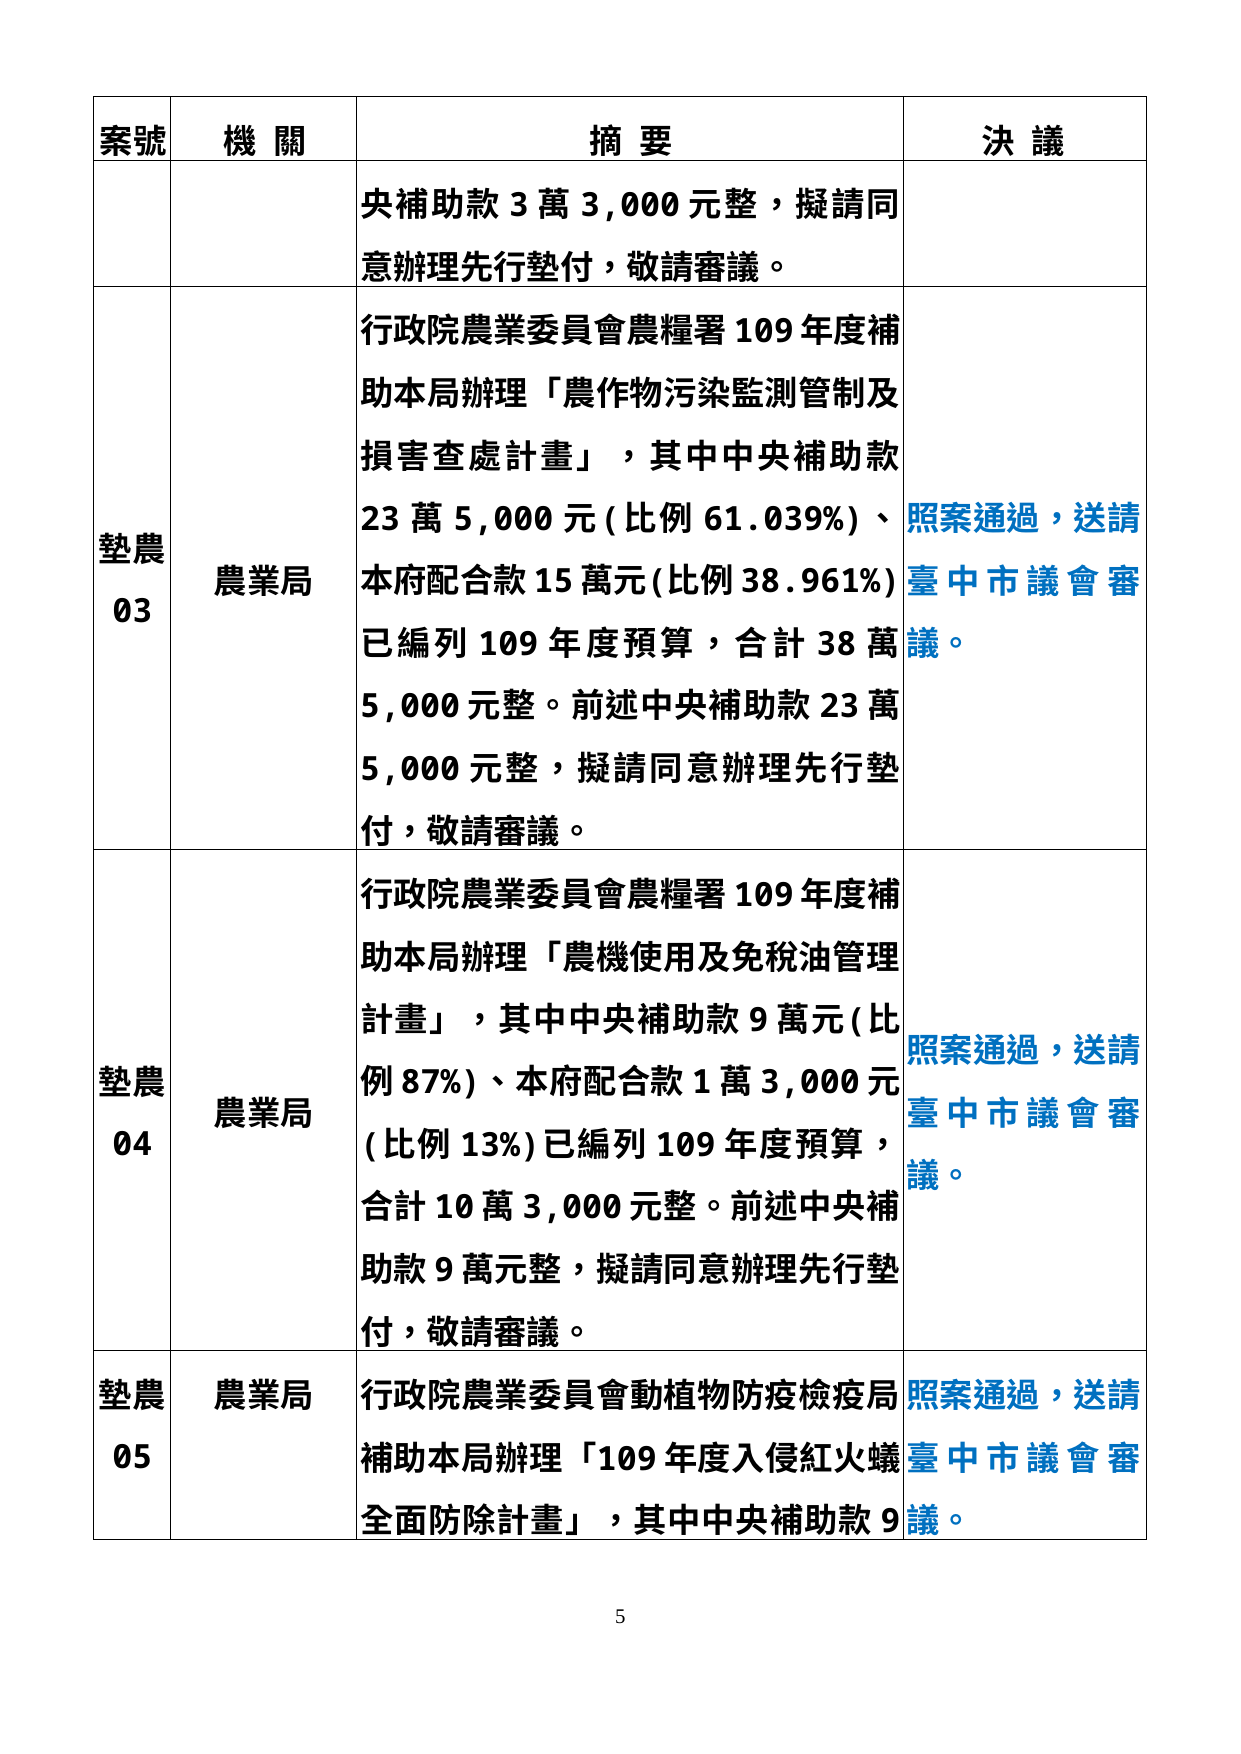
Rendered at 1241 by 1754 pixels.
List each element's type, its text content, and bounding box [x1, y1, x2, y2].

table_cell 行政院農業委員會農糧署109年度補助本局辦理「農機使用及免稅油管理計畫」，其中中央補助款9萬元(比例87%)、本府配合款1萬3,000元(比例13%)已編列109年度預算，合計10萬3,000元整。前述中央補助款9萬元整，擬請同意辦理先行墊付，敬請審議。 [357, 850, 903, 1350]
table_header 決 議 [904, 97, 1146, 160]
table_cell 照案通過，送請臺中市議會審議。 [904, 850, 1146, 1350]
table_cell 農業局 [171, 287, 356, 849]
table_cell 行政院農業委員會動植物防疫檢疫局補助本局辦理「109年度入侵紅火蟻全面防除計畫」，其中中央補助款9 [357, 1351, 903, 1539]
table_header 摘 要 [357, 97, 903, 160]
table_header 機 關 [171, 97, 356, 160]
table_cell 墊農05 [94, 1351, 170, 1539]
table_cell 照案通過，送請臺中市議會審議。 [904, 287, 1146, 849]
table_cell 墊農03 [94, 287, 170, 849]
table_header 案號 [94, 97, 170, 160]
table_cell 照案通過，送請臺中市議會審議。 [904, 1351, 1146, 1539]
table_cell 農業局 [171, 850, 356, 1350]
table_cell [171, 161, 356, 286]
table_cell 農業局 [171, 1351, 356, 1539]
table_cell [94, 161, 170, 286]
table_cell 墊農04 [94, 850, 170, 1350]
table_cell 行政院農業委員會農糧署109年度補助本局辦理「農作物污染監測管制及損害查處計畫」，其中中央補助款23萬5,000元(比例61.039%)、本府配合款15萬元(比例38.961%)已編列109年度預算，合計38萬5,000元整。前述中央補助款23萬5,000元整，擬請同意辦理先行墊付，敬請審議。 [357, 287, 903, 849]
table_cell [904, 161, 1146, 286]
table_cell 央補助款3萬3,000元整，擬請同意辦理先行墊付，敬請審議。 [357, 161, 903, 286]
